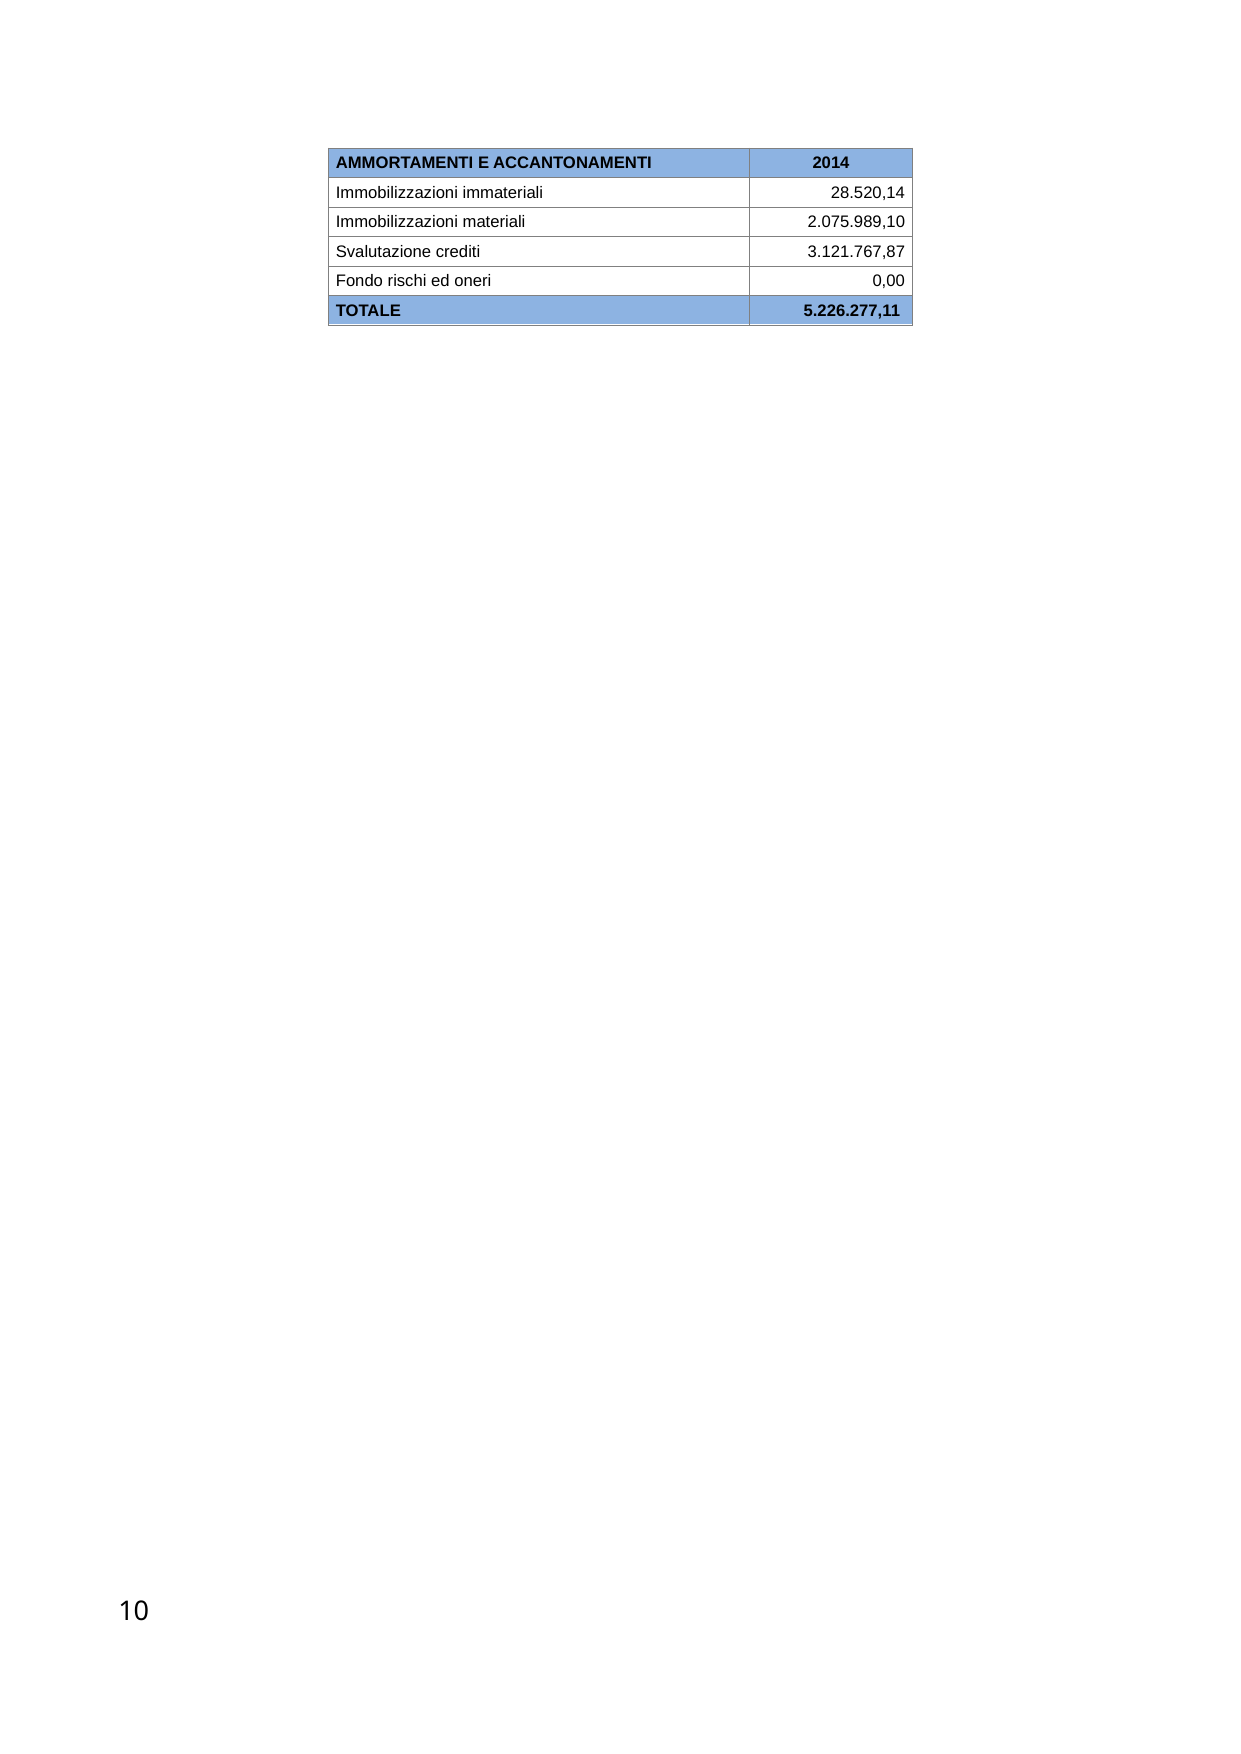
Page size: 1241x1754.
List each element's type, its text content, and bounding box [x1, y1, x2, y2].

table_cell 2.075.989,10 [750, 208, 912, 236]
table_cell Immobilizzazioni materiali [329, 208, 749, 236]
table_cell Svalutazione crediti [329, 237, 749, 266]
table_header 2014 [750, 149, 912, 177]
table_cell TOTALE [329, 296, 749, 324]
table_cell 28.520,14 [750, 178, 912, 207]
table_cell Immobilizzazioni immateriali [329, 178, 749, 207]
table_cell 3.121.767,87 [750, 237, 912, 266]
table_cell 0,00 [750, 267, 912, 295]
table_cell 5.226.277,11 [750, 296, 912, 324]
table_cell Fondo rischi ed oneri [329, 267, 749, 295]
table_header AMMORTAMENTI E ACCANTONAMENTI [329, 149, 749, 177]
